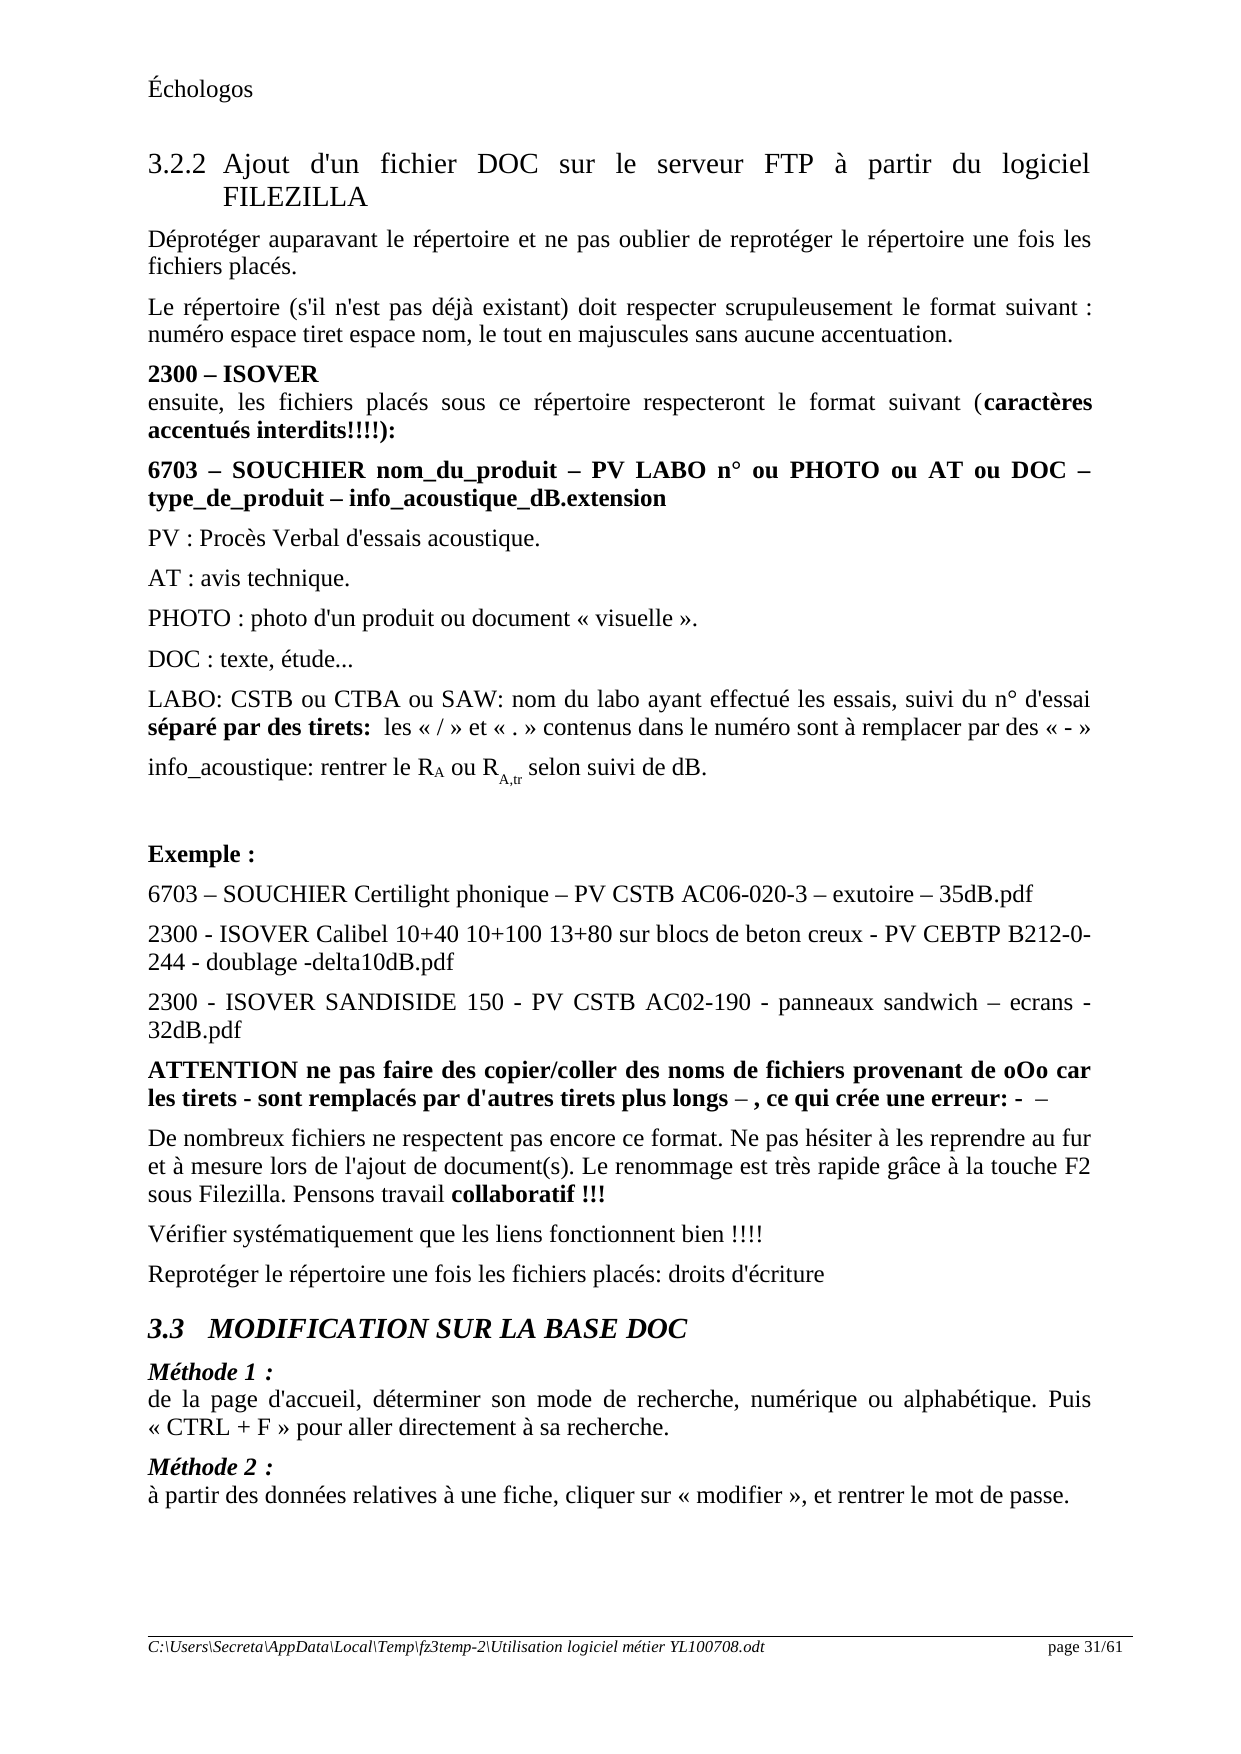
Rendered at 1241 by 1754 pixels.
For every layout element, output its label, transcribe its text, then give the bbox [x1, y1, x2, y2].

text LABO: CSTB ou CTBA ou SAW: nom du labo ayant effectué les essais, suivi du n° d'essai séparé par des tirets: les « / » et « . » contenus dans le numéro sont à remplacer par des « - » [148, 685, 1092, 740]
text 2300 - ISOVER Calibel 10+40 10+100 13+80 sur blocs de beton creux - PV CEBTP B212-0-244 - doublage -delta10dB.pdf [148, 921, 1092, 976]
subtitle MODIFICATION SUR LA BASE DOC [148, 1313, 1092, 1345]
text ATTENTION ne pas faire des copier/coller des noms de fichiers provenant de oOo car les tirets - sont remplacés par d'autres tirets plus longs – , ce qui crée une erreur: - – [148, 1056, 1092, 1112]
text PV : Procès Verbal d'essais acoustique. [148, 524, 1092, 552]
text Exemple : [148, 840, 1092, 868]
text Méthode 2 : à partir des données relatives à une fiche, cliquer sur « modifier », et rentrer le mot de passe. [148, 1453, 1092, 1509]
text Reprotéger le répertoire une fois les fichiers placés: droits d'écriture [148, 1260, 1092, 1288]
text Le répertoire (s'il n'est pas déjà existant) doit respecter scrupuleusement le format suivant : numéro espace tiret espace nom, le tout en majuscules sans aucune accentuation. [148, 293, 1092, 348]
text Vérifier systématiquement que les liens fonctionnent bien !!!! [148, 1220, 1092, 1248]
text DOC : texte, étude... [148, 645, 1092, 672]
text Déprotéger auparavant le répertoire et ne pas oublier de reprotéger le répertoire une fois les fichiers placés. [148, 225, 1092, 280]
text AT : avis technique. [148, 564, 1092, 592]
text PHOTO : photo d'un produit ou document « visuelle ». [148, 604, 1092, 632]
text Méthode 1 : de la page d'accueil, déterminer son mode de recherche, numérique ou alphabétique. Puis « CTRL + F » pour aller directement à sa recherche. [148, 1358, 1092, 1441]
text De nombreux fichiers ne respectent pas encore ce format. Ne pas hésiter à les reprendre au fur et à mesure lors de l'ajout de document(s). Le renommage est très rapide grâce à la touche F2 sous Filezilla. Pensons travail collaboratif !!! [148, 1124, 1092, 1207]
subtitle Ajout d'un fichier DOC sur le serveur FTP à partir du logiciel FILEZILLA [148, 148, 1092, 212]
text 2300 - ISOVER SANDISIDE 150 - PV CSTB AC02-190 - panneaux sandwich – ecrans - 32dB.pdf [148, 988, 1092, 1044]
text info_acoustique: rentrer le RA ou RA,tr selon suivi de dB. [148, 753, 1092, 787]
text 2300 – ISOVER ensuite, les fichiers placés sous ce répertoire respecteront le format suivant (caractères accentués interdits!!!!): [148, 361, 1092, 444]
text 6703 – SOUCHIER nom_du_produit – PV LABO n° ou PHOTO ou AT ou DOC – type_de_produit – info_acoustique_dB.extension [148, 456, 1092, 512]
text 6703 – SOUCHIER Certilight phonique – PV CSTB AC06-020-3 – exutoire – 35dB.pdf [148, 880, 1092, 908]
